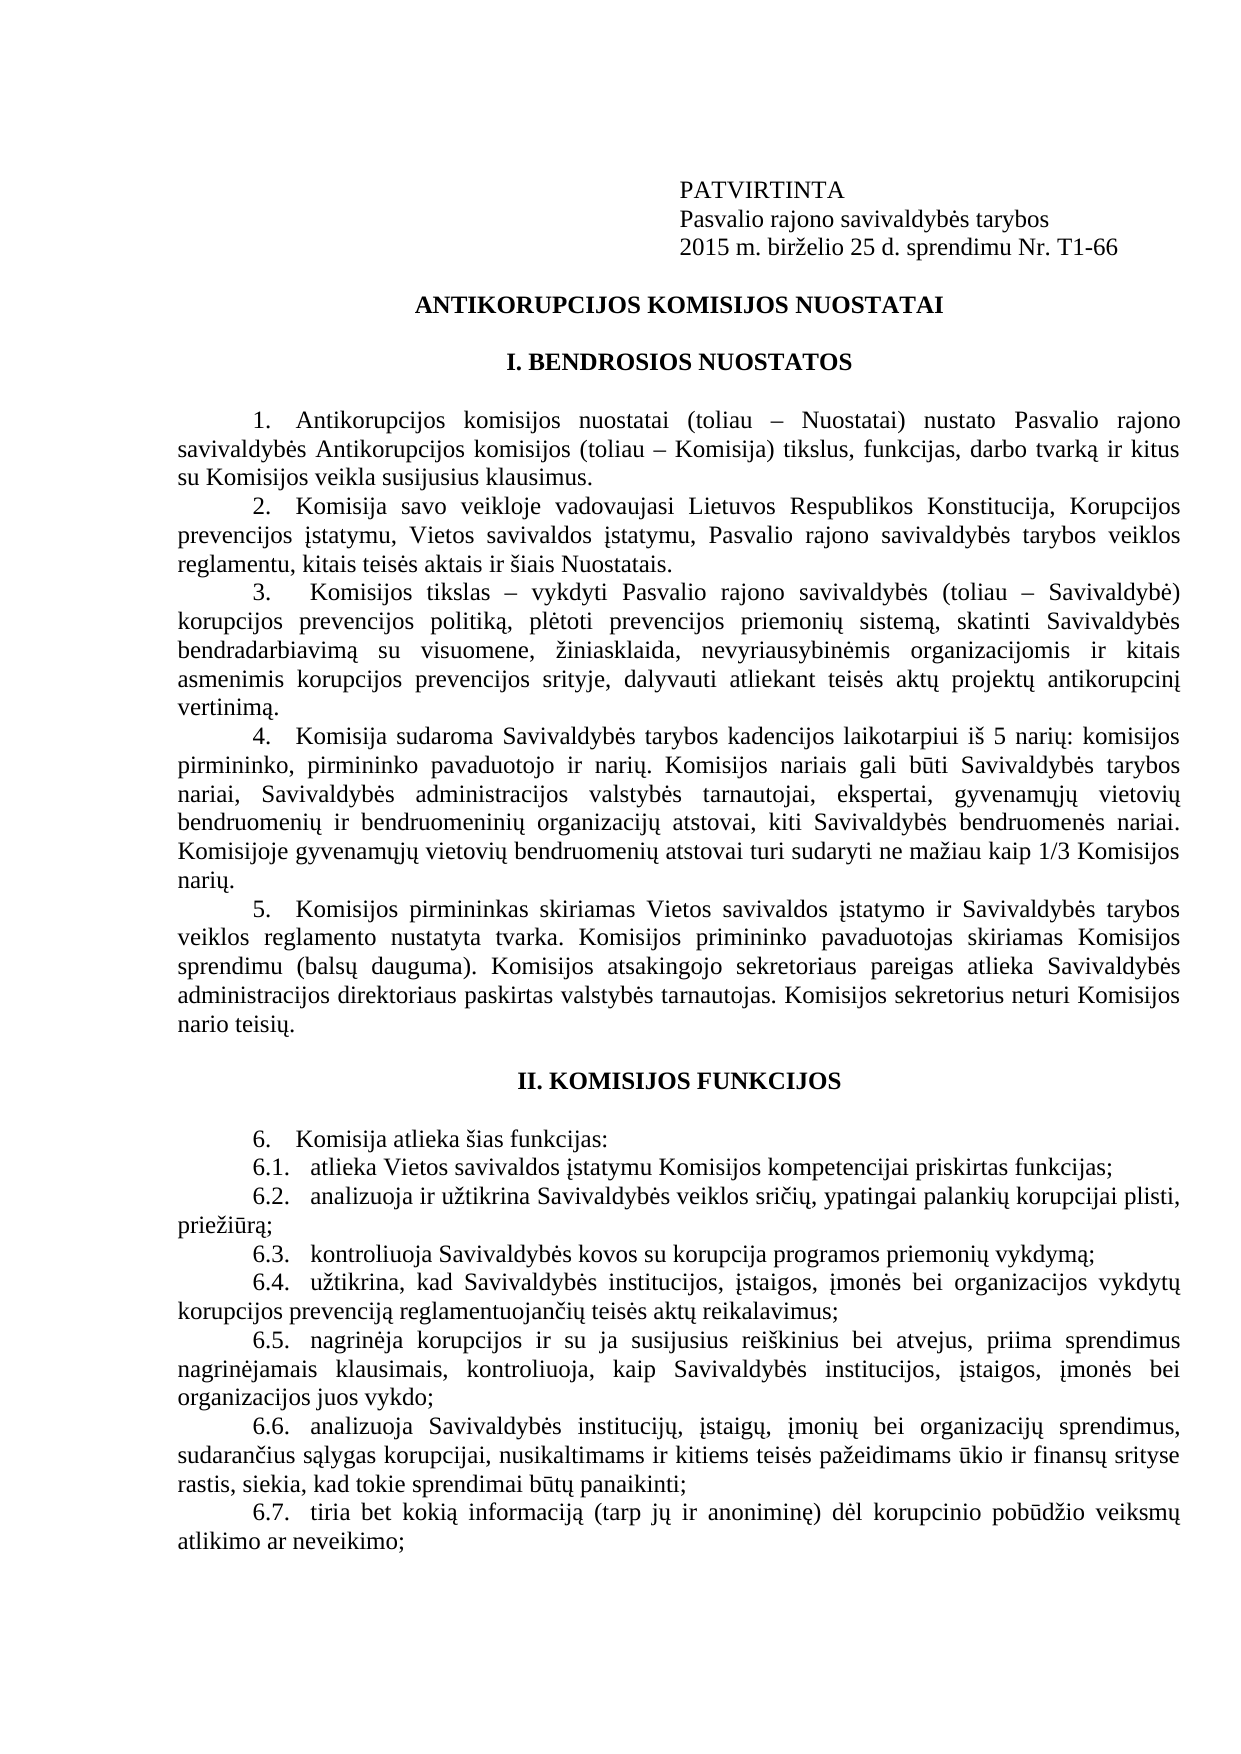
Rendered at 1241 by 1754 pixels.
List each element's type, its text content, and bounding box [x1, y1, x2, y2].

text 6.5. nagrinėja korupcijos ir su ja susijusius reiškinius bei atvejus, priima sprendimus nagrinėjamais klausimais, kontroliuoja, kaip Savivaldybės institucijos, įstaigos, įmonės bei organizacijos juos vykdo; [177, 1325, 1181, 1411]
text ANTIKORUPCIJOS KOMISIJOS NUOstatai [177, 290, 1181, 319]
text 6. Komisija atlieka šias funkcijas: [177, 1124, 1181, 1152]
text 6.4. užtikrina, kad Savivaldybės institucijos, įstaigos, įmonės bei organizacijos vykdytų korupcijos prevenciją reglamentuojančių teisės aktų reikalavimus; [177, 1267, 1181, 1325]
text Pasvalio rajono savivaldybės tarybos [679, 204, 1181, 232]
text 3. Komisijos tikslas – vykdyti Pasvalio rajono savivaldybės (toliau – Savivaldybė) korupcijos prevencijos politiką, plėtoti prevencijos priemonių sistemą, skatinti Savivaldybės bendradarbiavimą su visuomene, žiniasklaida, nevyriausybinėmis organizacijomis ir kitais asmenimis korupcijos prevencijos srityje, dalyvauti atliekant teisės aktų projektų antikorupcinį vertinimą. [177, 577, 1181, 721]
text 6.7. tiria bet kokią informaciją (tarp jų ir anoniminę) dėl korupcinio pobūdžio veiksmų atlikimo ar neveikimo; [177, 1497, 1181, 1555]
text 4. Komisija sudaroma Savivaldybės tarybos kadencijos laikotarpiui iš 5 narių: komisijos pirmininko, pirmininko pavaduotojo ir narių. Komisijos nariais gali būti Savivaldybės tarybos nariai, Savivaldybės administracijos valstybės tarnautojai, ekspertai, gyvenamųjų vietovių bendruomenių ir bendruomeninių organizacijų atstovai, kiti Savivaldybės bendruomenės nariai. Komisijoje gyvenamųjų vietovių bendruomenių atstovai turi sudaryti ne mažiau kaip 1/3 Komisijos narių. [177, 721, 1181, 894]
text 6.2. analizuoja ir užtikrina Savivaldybės veiklos sričių, ypatingai palankių korupcijai plisti, priežiūrą; [177, 1181, 1181, 1239]
text 2015 m. birželio 25 d. sprendimu Nr. T1-66 [679, 232, 1181, 261]
text 6.3. kontroliuoja Savivaldybės kovos su korupcija programos priemonių vykdymą; [177, 1239, 1181, 1267]
text II. Komisijos funkcijos [177, 1066, 1181, 1095]
text 6.1. atlieka Vietos savivaldos įstatymu Komisijos kompetencijai priskirtas funkcijas; [177, 1152, 1181, 1181]
text 5. Komisijos pirmininkas skiriamas Vietos savivaldos įstatymo ir Savivaldybės tarybos veiklos reglamento nustatyta tvarka. Komisijos primininko pavaduotojas skiriamas Komisijos sprendimu (balsų dauguma). Komisijos atsakingojo sekretoriaus pareigas atlieka Savivaldybės administracijos direktoriaus paskirtas valstybės tarnautojas. Komisijos sekretorius neturi Komisijos nario teisių. [177, 894, 1181, 1037]
text 2. Komisija savo veikloje vadovaujasi Lietuvos Respublikos Konstitucija, Korupcijos prevencijos įstatymu, Vietos savivaldos įstatymu, Pasvalio rajono savivaldybės tarybos veiklos reglamentu, kitais teisės aktais ir šiais Nuostatais. [177, 491, 1181, 577]
text I. BendroSIOS NUOSTATOS [177, 347, 1181, 376]
text PATVIRTINTA [679, 175, 1181, 204]
text 1. Antikorupcijos komisijos nuostatai (toliau – Nuostatai) nustato Pasvalio rajono savivaldybės Antikorupcijos komisijos (toliau – Komisija) tikslus, funkcijas, darbo tvarką ir kitus su Komisijos veikla susijusius klausimus. [177, 405, 1181, 491]
text 6.6. analizuoja Savivaldybės institucijų, įstaigų, įmonių bei organizacijų sprendimus, sudarančius sąlygas korupcijai, nusikaltimams ir kitiems teisės pažeidimams ūkio ir finansų srityse rastis, siekia, kad tokie sprendimai būtų panaikinti; [177, 1411, 1181, 1497]
